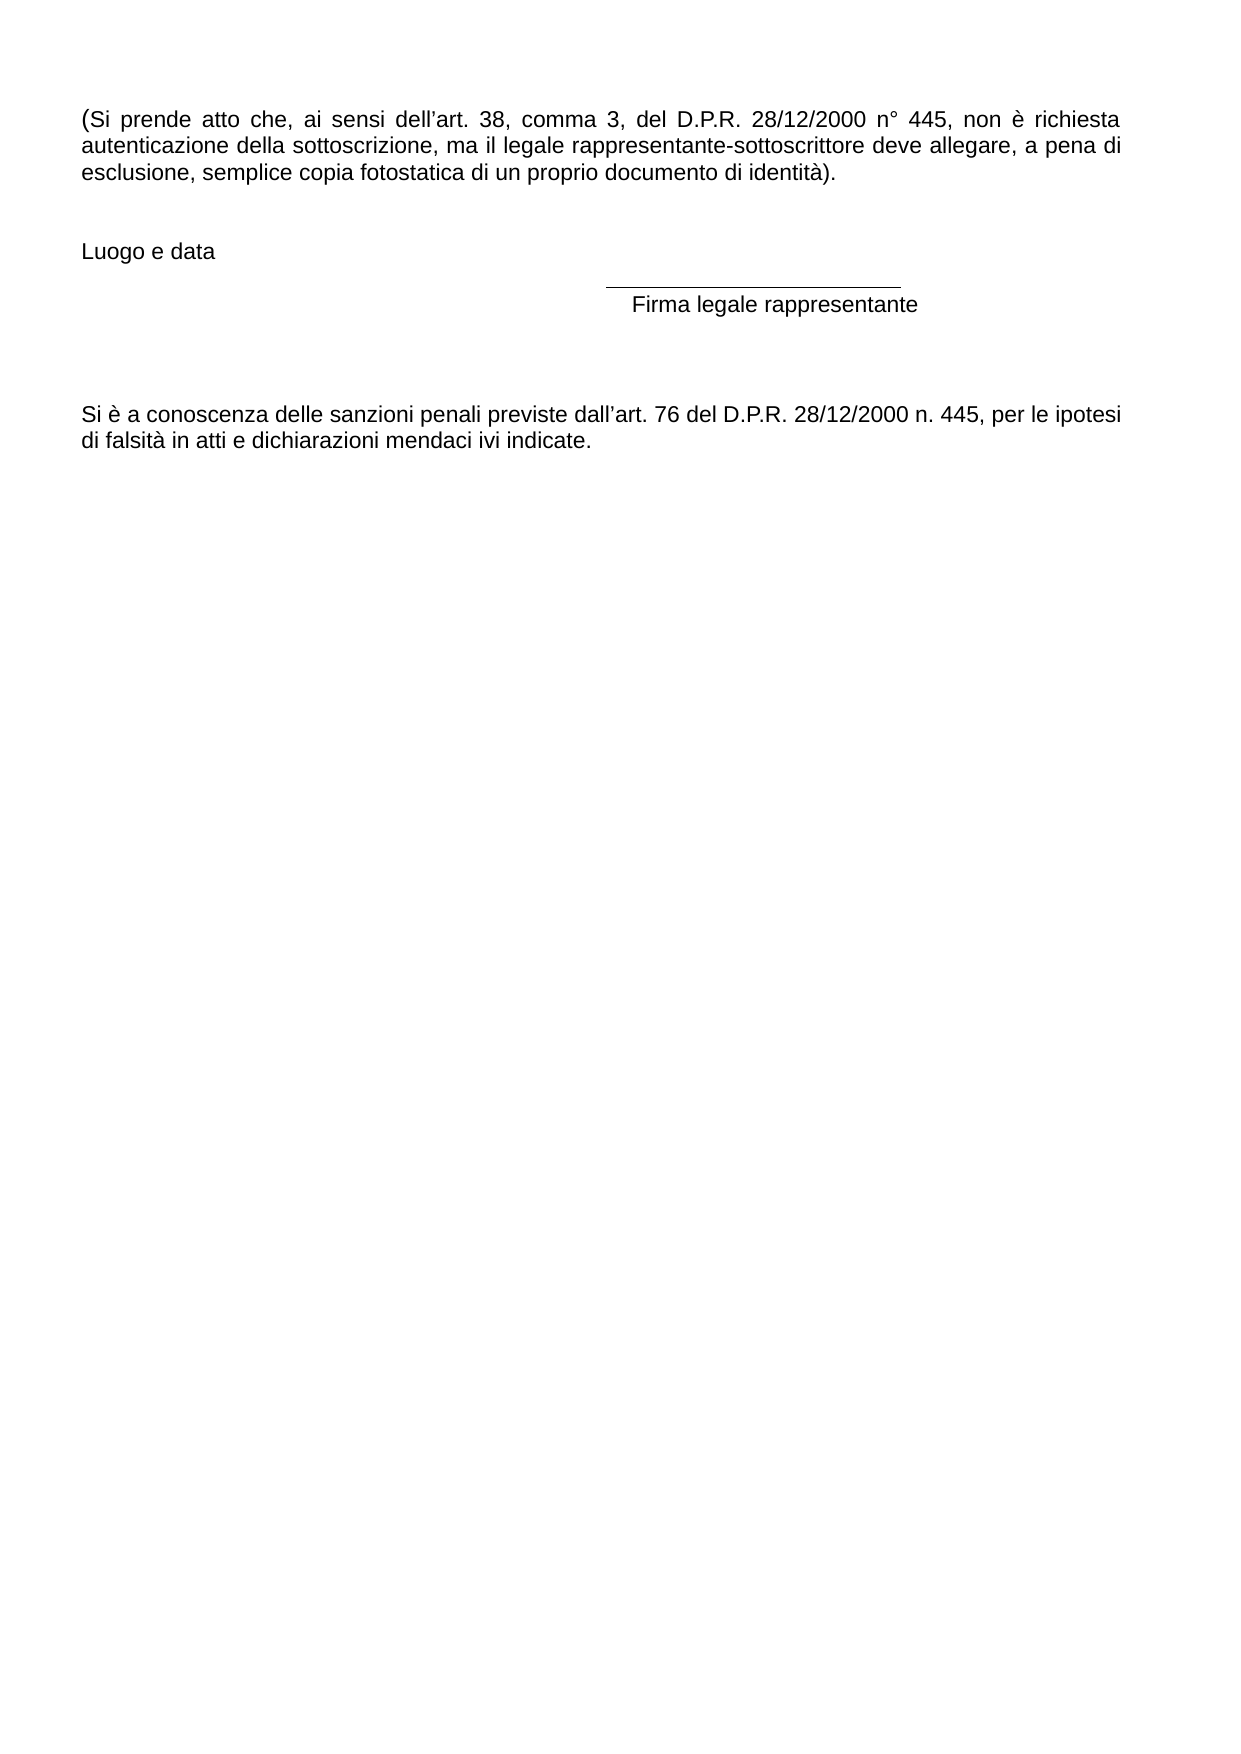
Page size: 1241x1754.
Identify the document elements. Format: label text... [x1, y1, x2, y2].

text Firma legale rappresentante [606, 291, 1122, 317]
text (Si prende atto che, ai sensi dell’art. 38, comma 3, del D.P.R. 28/12/2000 n° 445, non è richiesta autenticazione della sottoscrizione, ma il legale rappresentante-sottoscrittore deve allegare, a pena di esclusione, semplice copia fotostatica di un proprio documento di identità). [81, 104, 1122, 185]
text Si è a conoscenza delle sanzioni penali previste dall’art. 76 del D.P.R. 28/12/2000 n. 445, per le ipotesi di falsità in atti e dichiarazioni mendaci ivi indicate. [81, 401, 1122, 453]
text Luogo e data [81, 238, 1122, 264]
